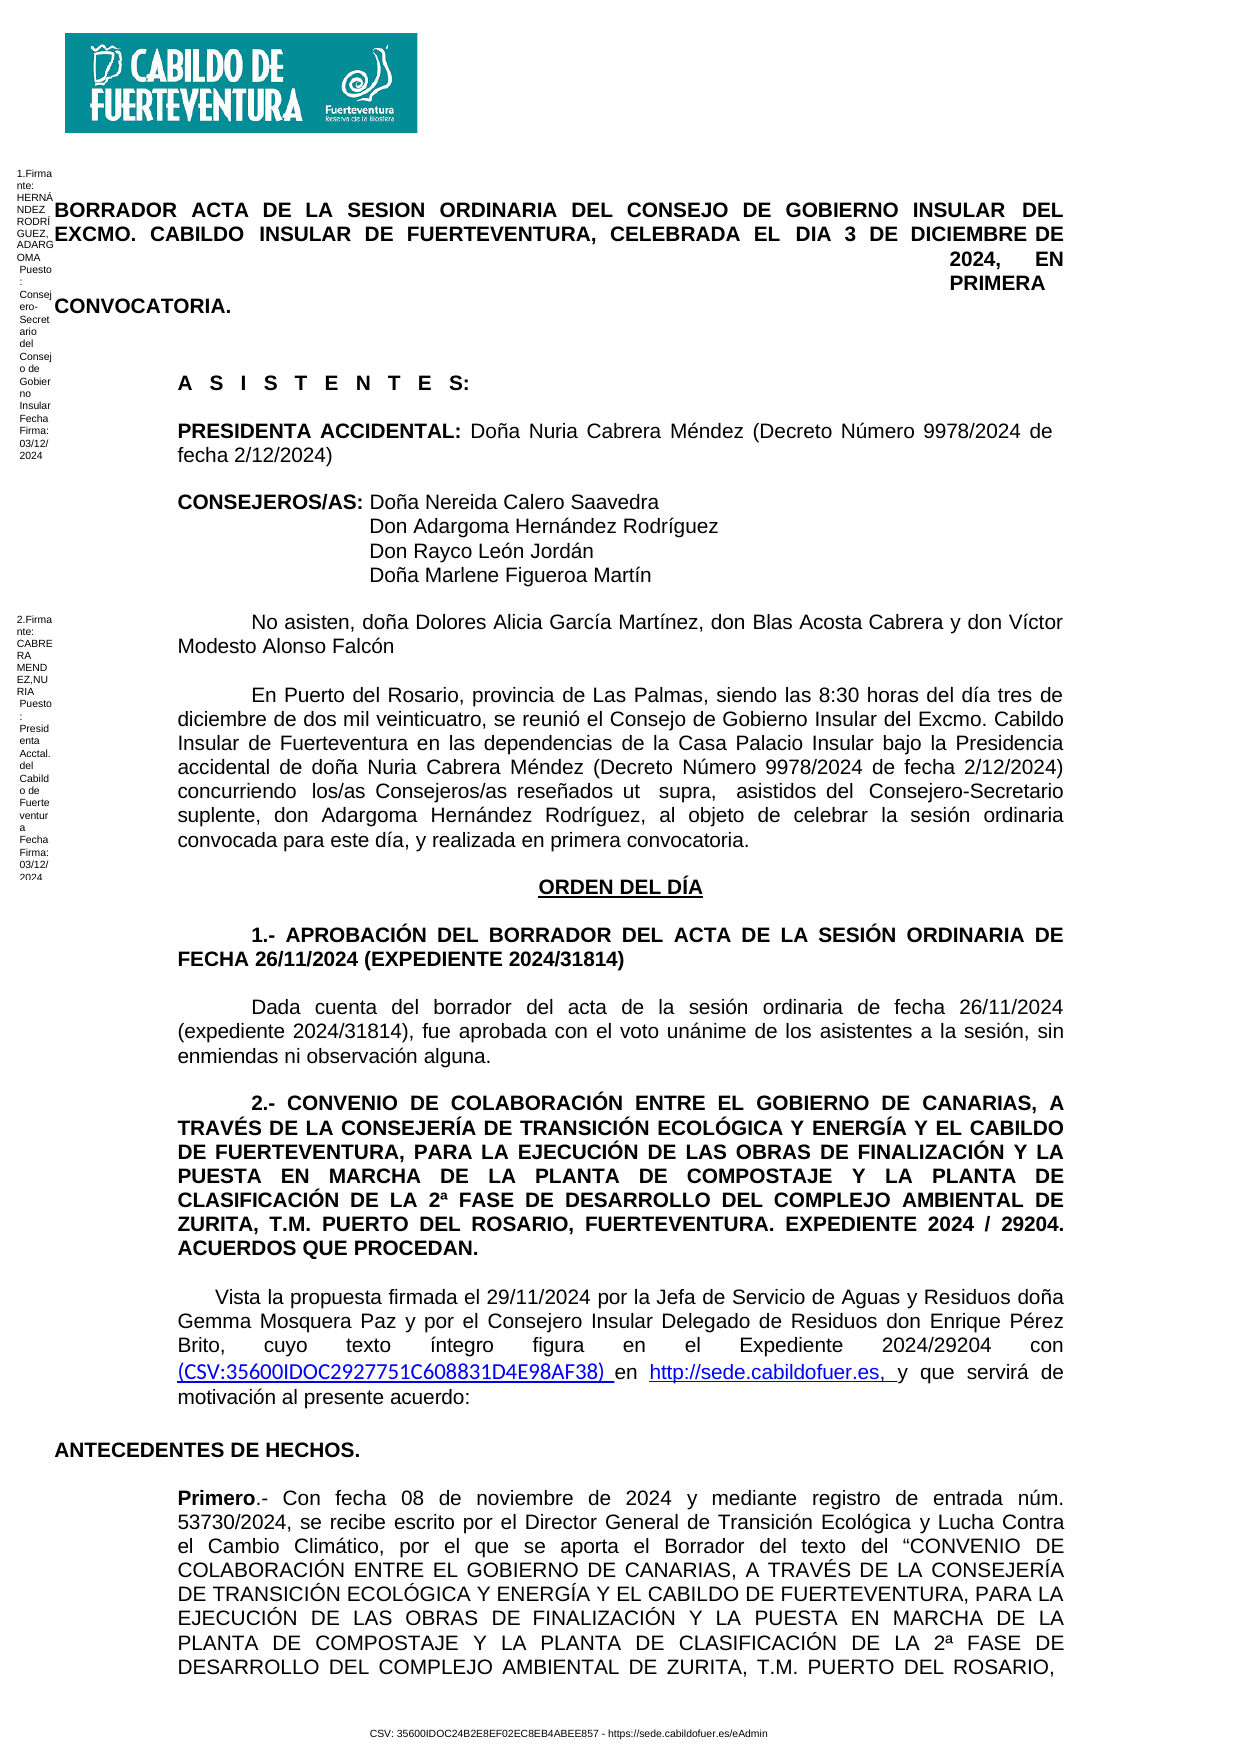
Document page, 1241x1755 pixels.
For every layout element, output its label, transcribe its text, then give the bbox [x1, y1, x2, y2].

subtitle Don Adargoma Hernández Rodríguez Don Rayco León Jordán [369, 466, 752, 514]
text 2.Firmante: CABRERA MENDEZ,NURIA [17, 613, 54, 697]
text Primero.- Con fecha 08 de noviembre de 2024 y mediante registro de entrada núm. 53730/2024, se recibe escrito por el Director General de Transición Ecológica y Lucha Contra el Cambio Climático, por el que se aporta el Borrador del texto del “CONVENIO DE COLABORACIÓN ENTRE EL GOBIERNO DE CANARIAS, A TRAVÉS DE LA CONSEJERÍA DE TRANSICIÓN ECOLÓGICA Y ENERGÍA Y EL CABILDO DE FUERTEVENTURA, PARA LA EJECUCIÓN DE LAS OBRAS DE FINALIZACIÓN Y LA PUESTA EN MARCHA DE LA PLANTA DE COMPOSTAJE Y LA PLANTA DE CLASIFICACIÓN DE LA 2ª FASE DE DESARROLLO DEL COMPLEJO AMBIENTAL DE ZURITA, T.M. PUERTO DEL ROSARIO, [177, 1437, 1064, 1631]
text Puesto: Presidenta Acctal. del Cabildo de Fuerteventura Fecha Firma: 03/12/2024 13:58:47 [19, 698, 52, 879]
text 2.- CONVENIO DE COLABORACIÓN ENTRE EL GOBIERNO DE CANARIAS, A TRAVÉS DE LA CONSEJERÍA DE TRANSICIÓN ECOLÓGICA Y ENERGÍA Y EL CABILDO DE FUERTEVENTURA, PARA LA EJECUCIÓN DE LAS OBRAS DE FINALIZACIÓN Y LA PUESTA EN MARCHA DE LA PLANTA DE COMPOSTAJE Y LA PLANTA DE CLASIFICACIÓN DE LA 2ª FASE DE DESARROLLO DEL COMPLEJO AMBIENTAL DE ZURITA, T.M. PUERTO DEL ROSARIO, FUERTEVENTURA. EXPEDIENTE 2024 / 29204. ACUERDOS QUE PROCEDAN. [177, 1043, 1064, 1212]
text No asisten, doña Dolores Alicia García Martínez, don Blas Acosta Cabrera y don Víctor Modesto Alonso Falcón [177, 562, 1064, 610]
text Puesto: Consejero-Secretario del Consejo de Gobierno Insular Fecha Firma: 03/12/2024 12:21:31 [19, 264, 52, 463]
text Doña Marlene Figueroa Martín [369, 514, 1241, 538]
text ORDEN DEL DÍA [537, 827, 705, 851]
text CONSEJEROS/AS: Doña Nereida Calero Saavedra [177, 442, 1241, 466]
text 1.- APROBACIÓN DEL BORRADOR DEL ACTA DE LA SESIÓN ORDINARIA DE FECHA 26/11/2024 (EXPEDIENTE 2024/31814) [177, 875, 1064, 923]
text 1.Firmante: HERNÁNDEZ RODRÍGUEZ,ADARGOMA [17, 167, 54, 263]
text A S I S T E N T E S: [177, 323, 1241, 347]
text En Puerto del Rosario, provincia de Las Palmas, siendo las 8:30 horas del día tres de diciembre de dos mil veinticuatro, se reunió el Consejo de Gobierno Insular del Excmo. Cabildo Insular de Fuerteventura en las dependencias de la Casa Palacio Insular bajo la Presidencia accidental de doña Nuria Cabrera Méndez (Decreto Número 9978/2024 de fecha 2/12/2024) concurriendo los/as Consejeros/as reseñados ut supra, asistidos del Consejero-Secretario suplente, don Adargoma Hernández Rodríguez, al objeto de celebrar la sesión ordinaria convocada para este día, y realizada en primera convocatoria. [177, 634, 1064, 803]
text Dada cuenta del borrador del acta de la sesión ordinaria de fecha 26/11/2024 (expediente 2024/31814), fue aprobada con el voto unánime de los asistentes a la sesión, sin enmiendas ni observación alguna. [177, 947, 1064, 1019]
text Vista la propuesta firmada el 29/11/2024 por la Jefa de Servicio de Aguas y Residuos doña Gemma Mosquera Paz y por el Consejero Insular Delegado de Residuos don Enrique Pérez Brito, cuyo texto íntegro figura en el Expediente 2024/29204 con (CSV:35600IDOC2927751C608831D4E98AF38) en http://sede.cabildofuer.es, y que servirá de motivación al presente acuerdo: [177, 1237, 1064, 1361]
subtitle BORRADOR ACTA DE LA SESION ORDINARIA DEL CONSEJO DE GOBIERNO INSULAR DEL EXCMO. CABILDO INSULAR DE FUERTEVENTURA, CELEBRADA EL DIA 3 DE DICIEMBRE DE 2024, EN PRIMERA CONVOCATORIA. [54, 198, 1064, 318]
text PRESIDENTA ACCIDENTAL: Doña Nuria Cabrera Méndez (Decreto Número 9978/2024 de fecha 2/12/2024) [177, 371, 1064, 419]
list ANTECEDENTES DE HECHOS. [0, 1390, 1241, 1414]
